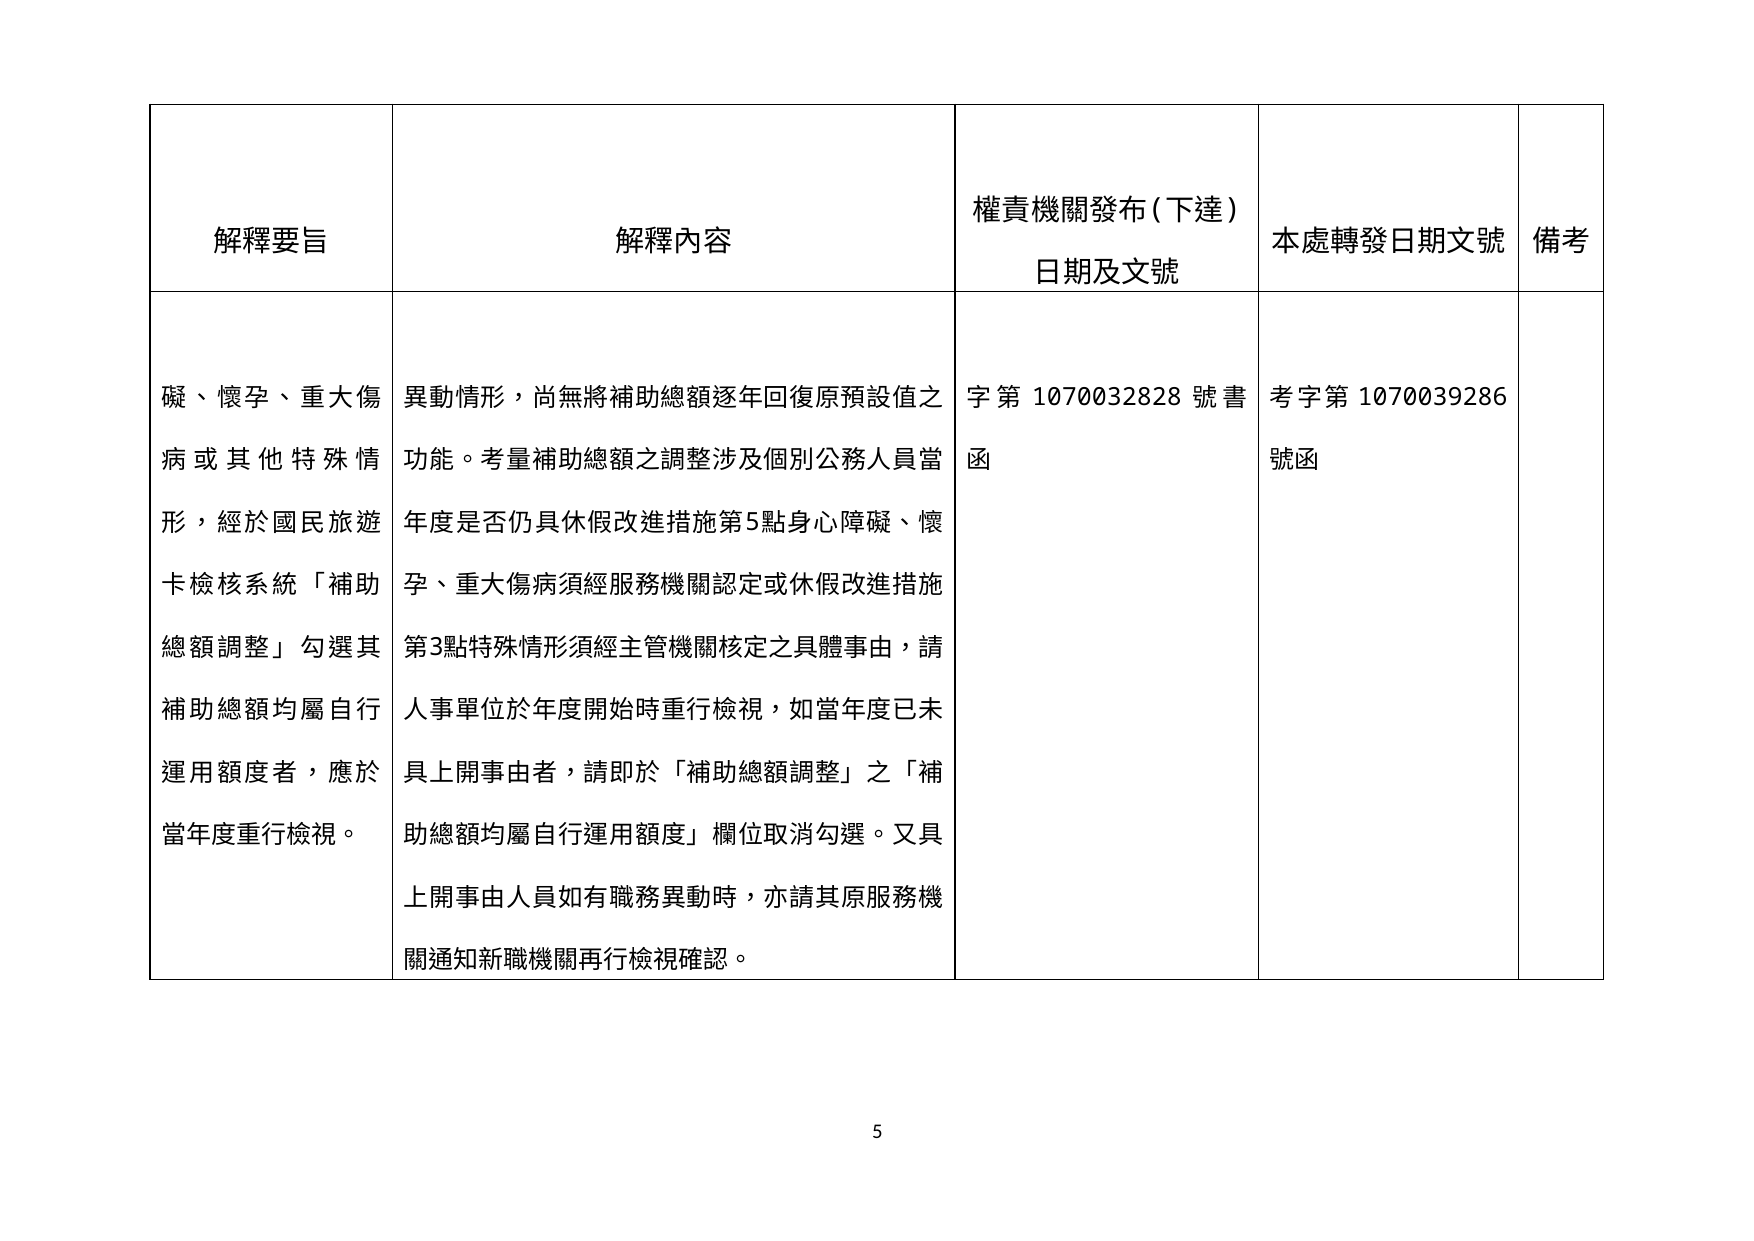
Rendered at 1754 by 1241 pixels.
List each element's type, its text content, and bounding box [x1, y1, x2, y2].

table_cell [1519, 292, 1603, 978]
table_header 解釋內容 [393, 105, 954, 291]
table_cell 礙、懷孕、重大傷病或其他特殊情形，經於國民旅遊卡檢核系統「補助總額調整」勾選其補助總額均屬自行運用額度者，應於當年度重行檢視。 [151, 292, 392, 978]
table_header 解釋要旨 [151, 105, 392, 291]
table_cell 考字第1070039286號函 [1259, 292, 1518, 978]
table_header 備考 [1519, 105, 1603, 291]
table_cell 異動情形，尚無將補助總額逐年回復原預設值之功能。考量補助總額之調整涉及個別公務人員當年度是否仍具休假改進措施第5點身心障礙、懷孕、重大傷病須經服務機關認定或休假改進措施第3點特殊情形須經主管機關核定之具體事由，請人事單位於年度開始時重行檢視，如當年度已未具上開事由者，請即於「補助總額調整」之「補助總額均屬自行運用額度」欄位取消勾選。又具上開事由人員如有職務異動時，亦請其原服務機關通知新職機關再行檢視確認。 [393, 292, 954, 978]
table_header 權責機關發布(下達) 日期及文號 [956, 105, 1258, 291]
table_header 本處轉發日期文號 [1259, 105, 1518, 291]
table_cell 字第1070032828號書函 [956, 292, 1258, 978]
